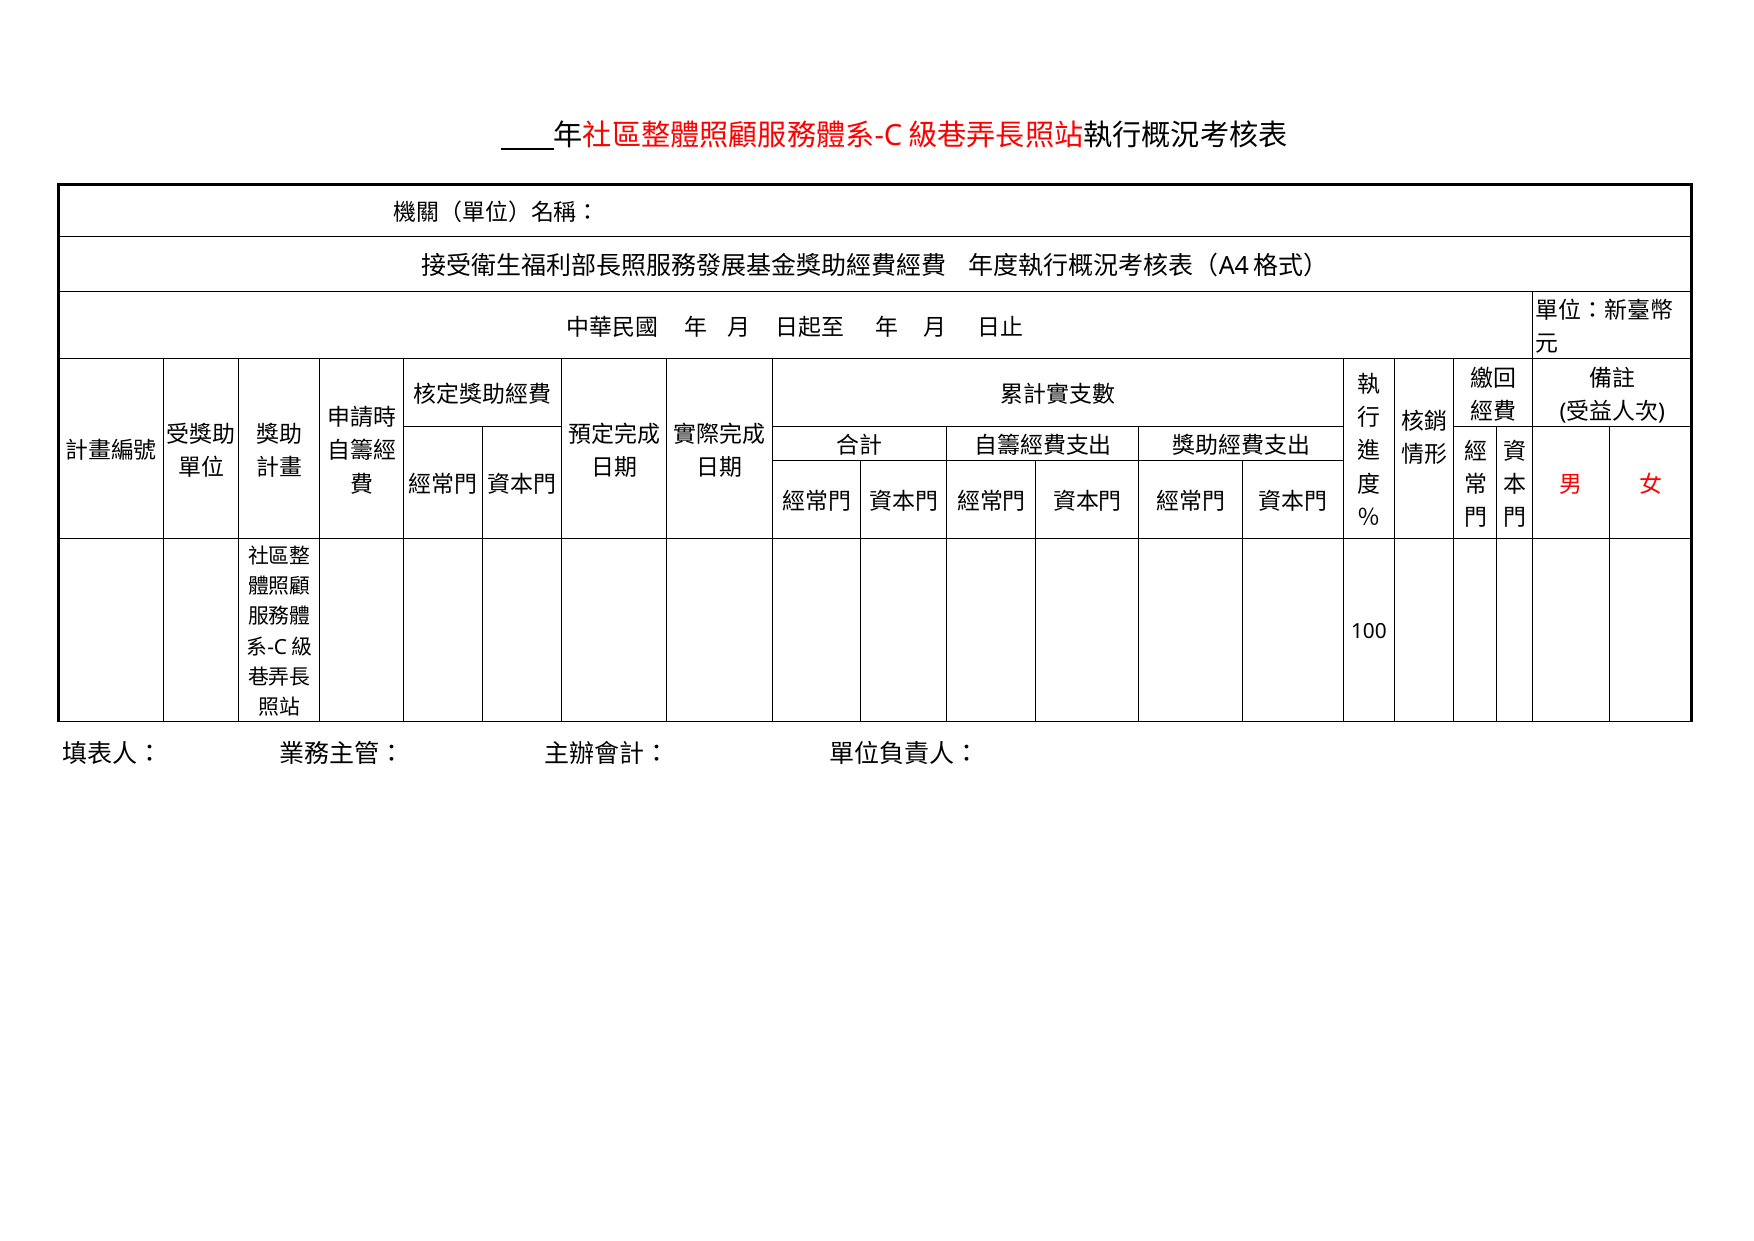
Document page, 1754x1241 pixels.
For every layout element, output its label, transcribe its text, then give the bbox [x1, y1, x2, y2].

table_cell [947, 539, 1035, 721]
table_cell 100 [1344, 539, 1394, 721]
table_cell 經常門 [947, 461, 1035, 538]
table_cell 備註 (受益人次) [1533, 359, 1690, 426]
table_cell [404, 539, 482, 721]
table_cell 獎助 計畫 [239, 359, 319, 538]
table_cell 申請時自籌經費 [320, 359, 403, 538]
table_cell [1533, 539, 1609, 721]
table_cell 預定完成日期 [562, 359, 666, 538]
table_cell [861, 539, 946, 721]
table_cell 核銷情形 [1395, 359, 1453, 538]
table_cell 社區整體照顧服務體系-C級巷弄長照站 [239, 539, 319, 721]
table_cell 資本門 [483, 427, 561, 538]
table_cell 資本門 [1243, 461, 1343, 538]
table_cell 受獎助單位 [164, 359, 238, 538]
table_cell 繳回 經費 [1454, 359, 1532, 426]
table_cell 合計 [773, 427, 946, 460]
table_cell 經常門 [773, 461, 860, 538]
table_cell [1395, 539, 1453, 721]
table_cell [1497, 539, 1532, 721]
table_cell 中華民國 年 月 日起至 年 月 日止 [60, 292, 1532, 358]
text 填表人： 業務主管： 主辦會計： 單位負責人： [62, 283, 1725, 770]
table_cell 經常門 [404, 427, 482, 538]
table_cell [667, 539, 772, 721]
table_cell [164, 539, 238, 721]
table_cell 累計實支數 [773, 359, 1343, 426]
table_cell [1610, 539, 1690, 721]
table_cell [773, 539, 860, 721]
table_cell 女 [1610, 427, 1690, 538]
table_cell 經常門 [1454, 427, 1496, 538]
text 年社區整體照顧服務體系-C級巷弄長照站執行概況考核表 [62, 95, 1725, 170]
table_cell 實際完成日期 [667, 359, 772, 538]
table_cell [562, 539, 666, 721]
table_cell [1139, 539, 1242, 721]
table_cell [1243, 539, 1343, 721]
table_cell 計畫編號 [60, 359, 163, 538]
table_cell 核定獎助經費 [404, 359, 561, 426]
table_cell 單位：新臺幣元 [1533, 292, 1690, 358]
table_header 機關（單位）名稱： [60, 186, 1690, 236]
table_cell 資本門 [1036, 461, 1138, 538]
table_cell 自籌經費支出 [947, 427, 1138, 460]
table_cell 經常門 [1139, 461, 1242, 538]
table_cell [483, 539, 561, 721]
table_cell 資本門 [1497, 427, 1532, 538]
table_cell [60, 539, 163, 721]
table_cell [1036, 539, 1138, 721]
table_cell 獎助經費支出 [1139, 427, 1343, 460]
table_cell 接受衛生福利部長照服務發展基金獎助經費經費 年度執行概況考核表（A4格式） [60, 237, 1690, 291]
table_cell 男 [1533, 427, 1609, 538]
table_cell 資本門 [861, 461, 946, 538]
table_cell 執行進度％ [1344, 359, 1394, 538]
table_cell [1454, 539, 1496, 721]
table_cell [320, 539, 403, 721]
